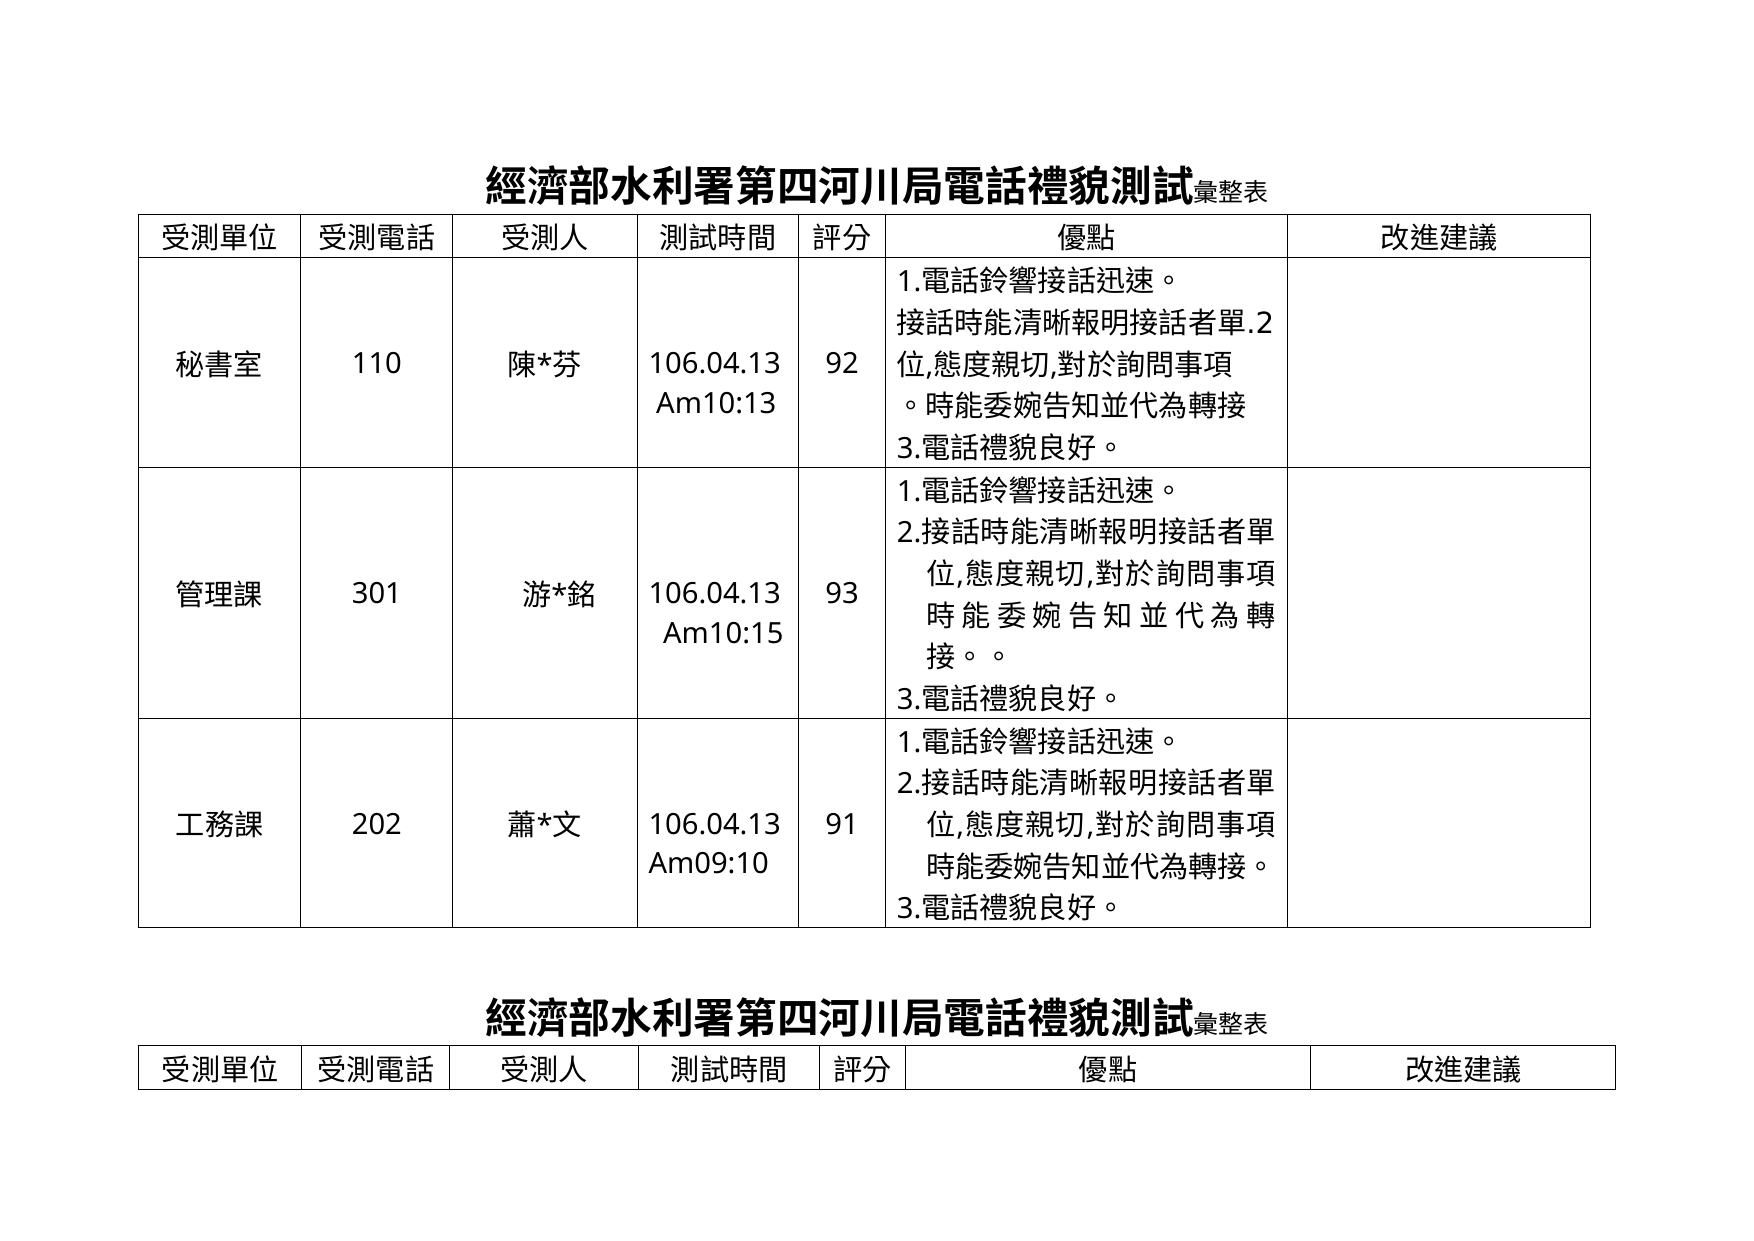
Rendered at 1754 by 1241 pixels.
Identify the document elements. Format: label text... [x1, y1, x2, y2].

table_cell 92 [799, 258, 885, 467]
table_cell 106.04.13 Am10:13 [638, 258, 798, 467]
table_header 評分 [799, 215, 885, 257]
table_cell 管理課 [139, 468, 300, 718]
table_header 改進建議 [1311, 1046, 1615, 1088]
table_header 評分 [820, 1046, 905, 1088]
table_header 受測電話 [302, 1046, 449, 1088]
table_cell 1.電話鈴響接話迅速。 2.接話時能清晰報明接話者單位,態度親切,對於詢問事項時能委婉告知並代為轉接。 3.電話禮貌良好。 [886, 258, 1287, 467]
table_cell 202 [301, 719, 452, 927]
table_cell 1.電話鈴響接話迅速。 2.接話時能清晰報明接話者單位,態度親切,對於詢問事項時能委婉告知並代為轉接。 3.電話禮貌良好。 [886, 719, 1287, 927]
table_header 測試時間 [639, 1046, 819, 1088]
table_header 受測單位 [139, 1046, 301, 1088]
table_cell [1288, 468, 1590, 718]
table_header 受測人 [450, 1046, 638, 1088]
table_cell 106.04.13 Am09:10 [638, 719, 798, 927]
text 經濟部水利署第四河川局電話禮貌測試彙整表 [150, 985, 1604, 1045]
table_header 優點 [906, 1046, 1310, 1088]
text 經濟部水利署第四河川局電話禮貌測試彙整表 [150, 153, 1604, 214]
table_cell 工務課 [139, 719, 300, 927]
table_cell 陳*芬 [453, 258, 637, 467]
table_cell 93 [799, 468, 885, 718]
table_cell 110 [301, 258, 452, 467]
table_cell 游*銘 [453, 468, 637, 718]
table_header 受測單位 [139, 215, 300, 257]
table_header 受測電話 [301, 215, 452, 257]
table_cell 106.04.13 Am10:15 [638, 468, 798, 718]
table_header 改進建議 [1288, 215, 1590, 257]
table_header 受測人 [453, 215, 637, 257]
table_cell [1288, 719, 1590, 927]
table_cell 1.電話鈴響接話迅速。 2.接話時能清晰報明接話者單位,態度親切,對於詢問事項時能委婉告知並代為轉接。。 3.電話禮貌良好。 [886, 468, 1287, 718]
table_cell 秘書室 [139, 258, 300, 467]
table_cell 301 [301, 468, 452, 718]
table_cell 91 [799, 719, 885, 927]
table_cell [1288, 258, 1590, 467]
table_cell 蕭*文 [453, 719, 637, 927]
table_header 優點 [886, 215, 1287, 257]
table_header 測試時間 [638, 215, 798, 257]
